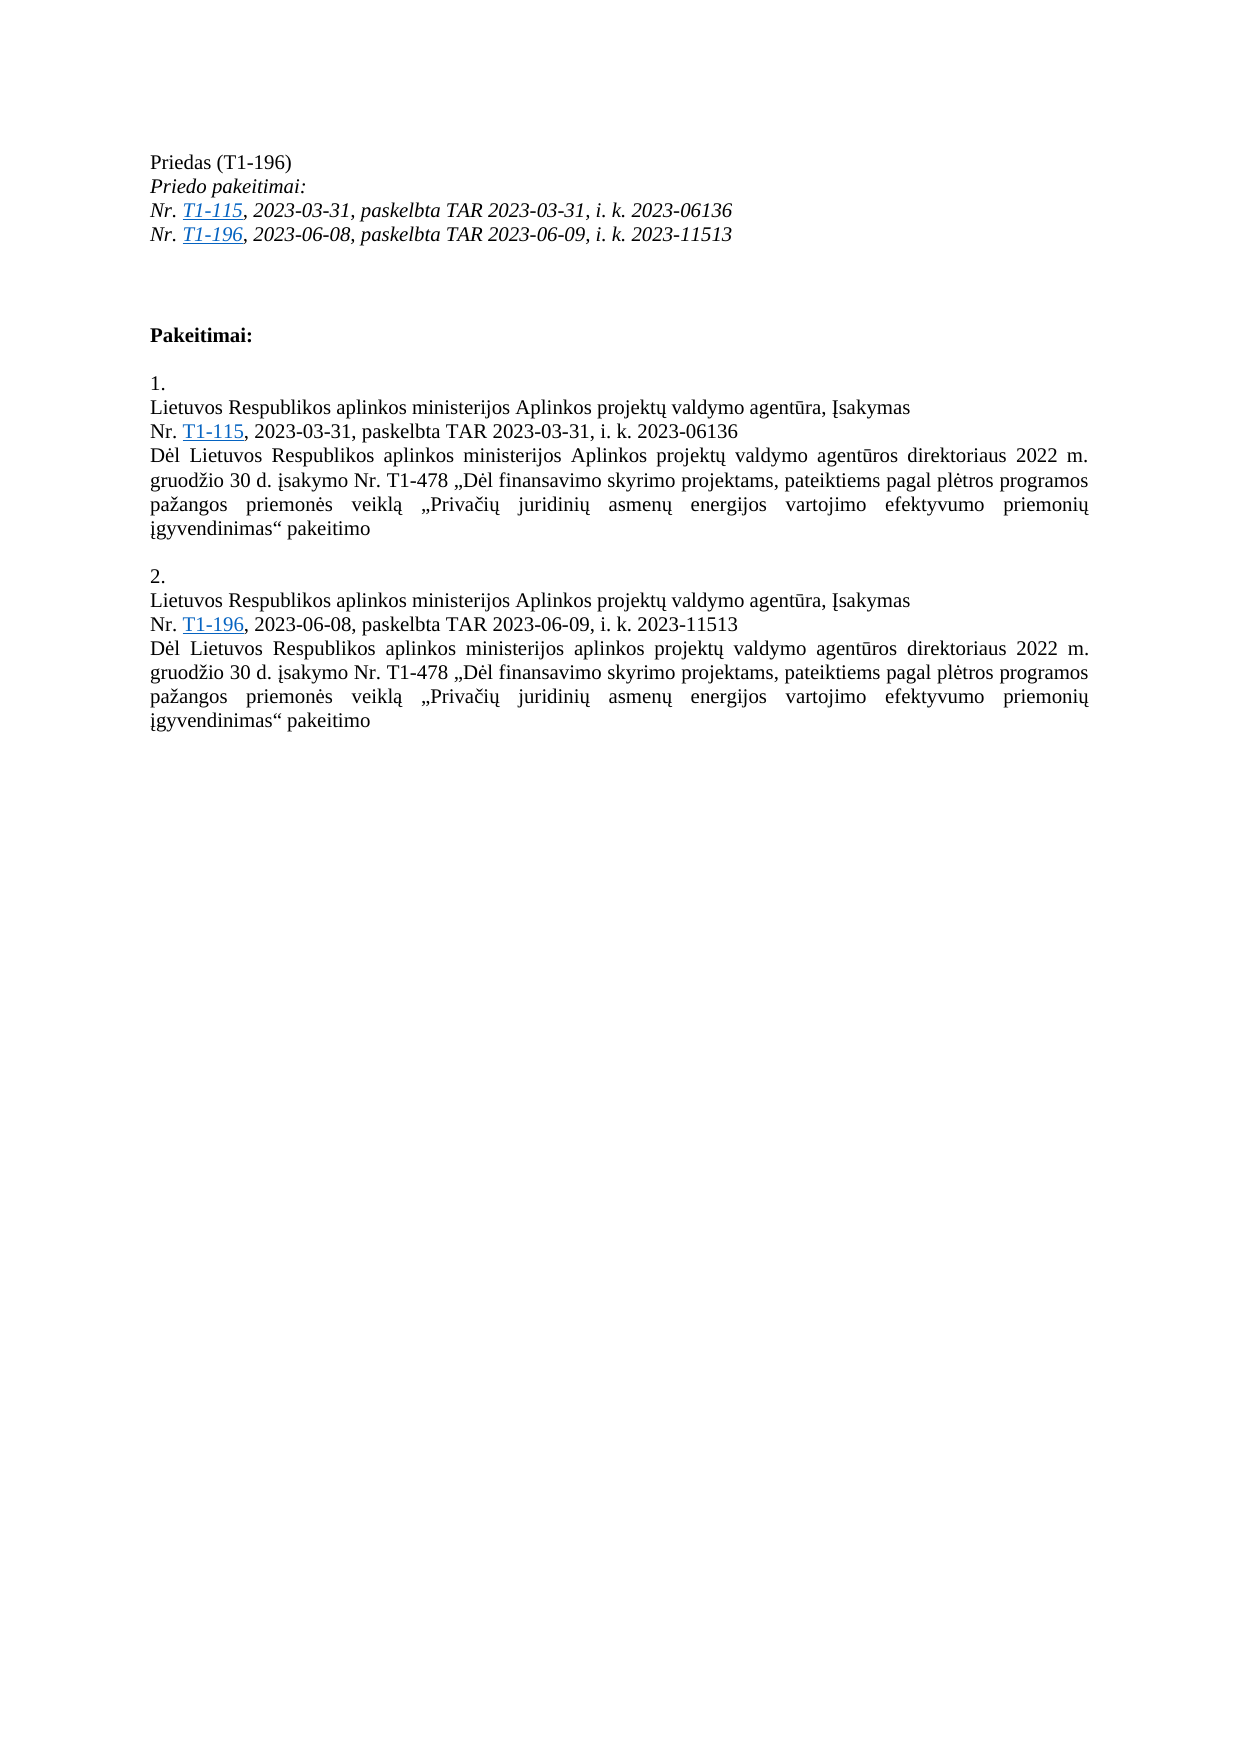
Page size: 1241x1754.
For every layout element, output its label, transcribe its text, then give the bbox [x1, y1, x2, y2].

text Dėl Lietuvos Respublikos aplinkos ministerijos Aplinkos projektų valdymo agentūros direktoriaus 2022 m. gruodžio 30 d. įsakymo Nr. T1-478 „Dėl finansavimo skyrimo projektams, pateiktiems pagal plėtros programos pažangos priemonės veiklą „Privačių juridinių asmenų energijos vartojimo efektyvumo priemonių įgyvendinimas“ pakeitimo [150, 443, 1090, 540]
text Lietuvos Respublikos aplinkos ministerijos Aplinkos projektų valdymo agentūra, Įsakymas [150, 395, 1090, 419]
text Nr. T1-196, 2023-06-08, paskelbta TAR 2023-06-09, i. k. 2023-11513 [150, 612, 1090, 636]
text Nr. T1-196, 2023-06-08, paskelbta TAR 2023-06-09, i. k. 2023-11513 [150, 222, 1090, 246]
text Pakeitimai: [150, 323, 1090, 347]
text Priedas (T1-196) [150, 150, 1090, 174]
text Lietuvos Respublikos aplinkos ministerijos Aplinkos projektų valdymo agentūra, Įsakymas [150, 588, 1090, 612]
text Nr. T1-115, 2023-03-31, paskelbta TAR 2023-03-31, i. k. 2023-06136 [150, 419, 1090, 443]
text 1. [150, 371, 1090, 395]
text Dėl Lietuvos Respublikos aplinkos ministerijos aplinkos projektų valdymo agentūros direktoriaus 2022 m. gruodžio 30 d. įsakymo Nr. T1-478 „Dėl finansavimo skyrimo projektams, pateiktiems pagal plėtros programos pažangos priemonės veiklą „Privačių juridinių asmenų energijos vartojimo efektyvumo priemonių įgyvendinimas“ pakeitimo [150, 636, 1090, 732]
text 2. [150, 564, 1090, 588]
text Priedo pakeitimai: [150, 174, 1090, 198]
text Nr. T1-115, 2023-03-31, paskelbta TAR 2023-03-31, i. k. 2023-06136 [150, 198, 1090, 222]
